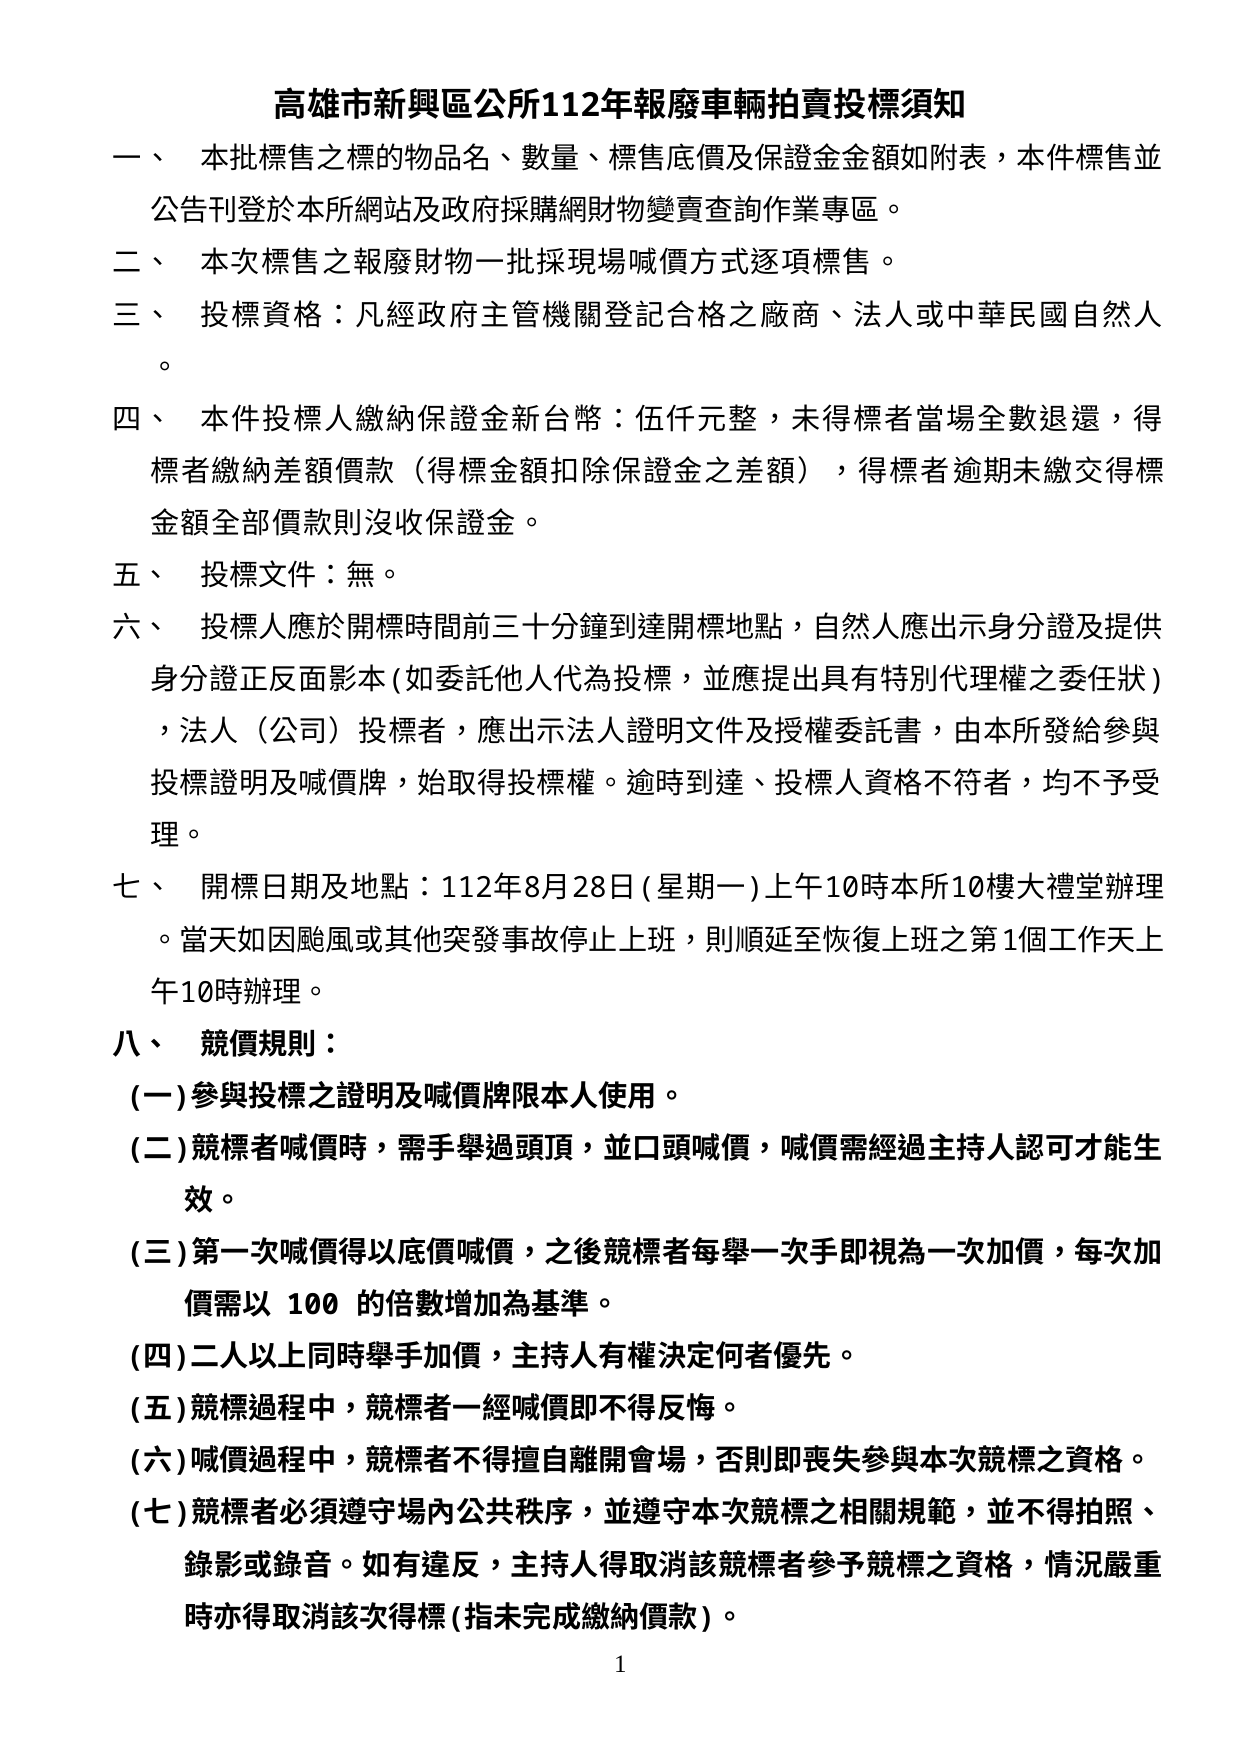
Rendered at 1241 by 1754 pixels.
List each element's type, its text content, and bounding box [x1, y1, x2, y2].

text (五)競標過程中，競標者一經喊價即不得反悔。 [126, 1377, 1165, 1429]
list 本件投標人繳納保證金新台幣：伍仟元整，未得標者當場全數退還，得標者繳納差額價款（得標金額扣除保證金之差額），得標者逾期未繳交得標金額全部價款則沒收保證金。 [112, 387, 1165, 544]
list 投標文件：無。 [112, 544, 1165, 596]
text (六)喊價過程中，競標者不得擅自離開會場，否則即喪失參與本次競標之資格。 [126, 1429, 1165, 1481]
list 開標日期及地點：112年8月28日(星期一)上午10時本所10樓大禮堂辦理。當天如因颱風或其他突發事故停止上班，則順延至恢復上班之第1個工作天上午10時辦理。 [112, 856, 1165, 1012]
text (七)競標者必須遵守場內公共秩序，並遵守本次競標之相關規範，並不得拍照、錄影或錄音。如有違反，主持人得取消該競標者參予競標之資格，情況嚴重時亦得取消該次得標(指未完成繳納價款)。 [126, 1481, 1165, 1637]
list 投標資格：凡經政府主管機關登記合格之廠商、法人或中華民國自然人。 [112, 283, 1165, 387]
text (一)參與投標之證明及喊價牌限本人使用。 [126, 1064, 1165, 1117]
list 本次標售之報廢財物一批採現場喊價方式逐項標售。 [112, 231, 1165, 283]
list 本批標售之標的物品名、數量、標售底價及保證金金額如附表，本件標售並公告刊登於本所網站及政府採購網財物變賣查詢作業專區。 [112, 127, 1165, 231]
text 高雄市新興區公所112年報廢車輛拍賣投標須知 [75, 75, 1165, 127]
text (二)競標者喊價時，需手舉過頭頂，並口頭喊價，喊價需經過主持人認可才能生效。 [126, 1117, 1165, 1221]
text (四)二人以上同時舉手加價，主持人有權決定何者優先。 [126, 1325, 1165, 1377]
list 投標人應於開標時間前三十分鐘到達開標地點，自然人應出示身分證及提供身分證正反面影本(如委託他人代為投標，並應提出具有特別代理權之委任狀)，法人（公司）投標者，應出示法人證明文件及授權委託書，由本所發給參與投標證明及喊價牌，始取得投標權。逾時到達、投標人資格不符者，均不予受理。 [112, 596, 1165, 856]
list 競價規則： [112, 1012, 1165, 1064]
text (三)第一次喊價得以底價喊價，之後競標者每舉一次手即視為一次加價，每次加價需以 100 的倍數增加為基準。 [126, 1221, 1165, 1325]
